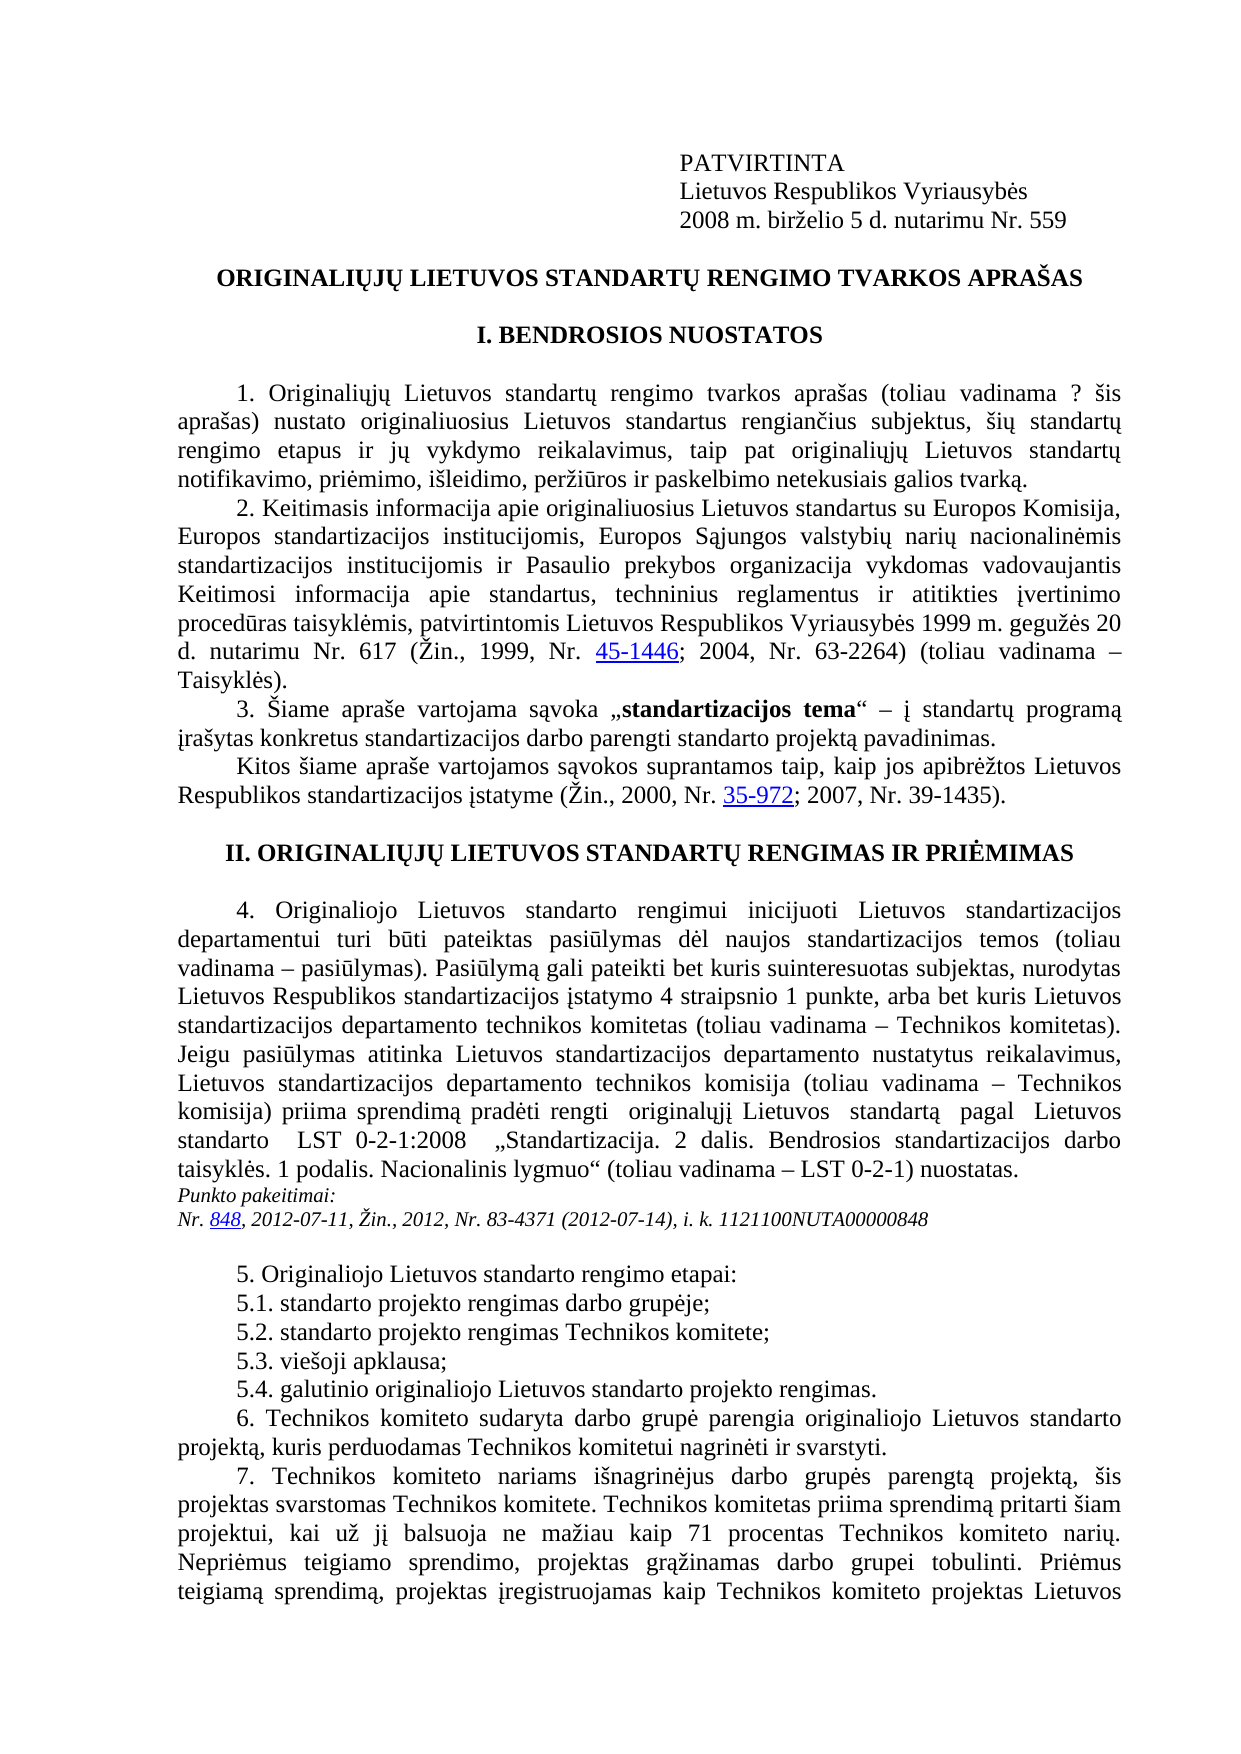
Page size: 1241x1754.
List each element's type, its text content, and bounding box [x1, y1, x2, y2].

text 5.1. standarto projekto rengimas darbo grupėje; [177, 1288, 1122, 1317]
text Kitos šiame apraše vartojamos sąvokos suprantamos taip, kaip jos apibrėžtos Lietuvos Respublikos standartizacijos įstatyme (Žin., 2000, Nr. 35-972; 2007, Nr. 39-1435). [177, 751, 1122, 809]
text 6. Technikos komiteto sudaryta darbo grupė parengia originaliojo Lietuvos standarto projektą, kuris perduodamas Technikos komitetui nagrinėti ir svarstyti. [177, 1403, 1122, 1461]
text 5.3. viešoji apklausa; [177, 1346, 1122, 1374]
text 3. Šiame apraše vartojama sąvoka „standartizacijos tema“ – į standartų programą įrašytas konkretus standartizacijos darbo parengti standarto projektą pavadinimas. [177, 694, 1122, 751]
text Nr. 848, 2012-07-11, Žin., 2012, Nr. 83-4371 (2012-07-14), i. k. 1121100NUTA00000848 [177, 1207, 1122, 1231]
text 1. Originaliųjų Lietuvos standartų rengimo tvarkos aprašas (toliau vadinama ? šis aprašas) nustato originaliuosius Lietuvos standartus rengiančius subjektus, šių standartų rengimo etapus ir jų vykdymo reikalavimus, taip pat originaliųjų Lietuvos standartų notifikavimo, priėmimo, išleidimo, peržiūros ir paskelbimo netekusiais galios tvarką. [177, 378, 1122, 493]
text 2008 m. birželio 5 d. nutarimu Nr. 559 [679, 205, 1122, 234]
text 5.2. standarto projekto rengimas Technikos komitete; [177, 1317, 1122, 1346]
text 7. Technikos komiteto nariams išnagrinėjus darbo grupės parengtą projektą, šis projektas svarstomas Technikos komitete. Technikos komitetas priima sprendimą pritarti šiam projektui, kai už jį balsuoja ne mažiau kaip 71 procentas Technikos komiteto narių. Nepriėmus teigiamo sprendimo, projektas grąžinamas darbo grupei tobulinti. Priėmus teigiamą sprendimą, projektas įregistruojamas kaip Technikos komiteto projektas Lietuvos [177, 1461, 1122, 1604]
text I. BENDROSIOS NUOSTATOS [177, 320, 1122, 349]
text 4. Originaliojo Lietuvos standarto rengimui inicijuoti Lietuvos standartizacijos departamentui turi būti pateiktas pasiūlymas dėl naujos standartizacijos temos (toliau vadinama – pasiūlymas). Pasiūlymą gali pateikti bet kuris suinteresuotas subjektas, nurodytas Lietuvos Respublikos standartizacijos įstatymo 4 straipsnio 1 punkte, arba bet kuris Lietuvos standartizacijos departamento technikos komitetas (toliau vadinama – Technikos komitetas). Jeigu pasiūlymas atitinka Lietuvos standartizacijos departamento nustatytus reikalavimus, Lietuvos standartizacijos departamento technikos komisija (toliau vadinama – Technikos komisija) priima sprendimą pradėti rengti originalųjį Lietuvos standartą pagal Lietuvos standarto LST 0-2-1:2008 „Standartizacija. 2 dalis. Bendrosios standartizacijos darbo taisyklės. 1 podalis. Nacionalinis lygmuo“ (toliau vadinama – LST 0-2-1) nuostatas. [177, 895, 1122, 1183]
text ORIGINALIŲJŲ LIETUVOS STANDARTŲ RENGIMO TVARKOS APRAŠAS [177, 263, 1122, 291]
text II. ORIGINALIŲJŲ LIETUVOS STANDARTŲ RENGIMAS IR PRIĖMIMAS [177, 838, 1122, 866]
text Lietuvos Respublikos Vyriausybės [679, 176, 1122, 205]
text Punkto pakeitimai: [177, 1183, 1122, 1207]
text PATVIRTINTA [679, 148, 1122, 176]
text 5. Originaliojo Lietuvos standarto rengimo etapai: [177, 1259, 1122, 1288]
text 5.4. galutinio originaliojo Lietuvos standarto projekto rengimas. [177, 1374, 1122, 1403]
text 2. Keitimasis informacija apie originaliuosius Lietuvos standartus su Europos Komisija, Europos standartizacijos institucijomis, Europos Sąjungos valstybių narių nacionalinėmis standartizacijos institucijomis ir Pasaulio prekybos organizacija vykdomas vadovaujantis Keitimosi informacija apie standartus, techninius reglamentus ir atitikties įvertinimo procedūras taisyklėmis, patvirtintomis Lietuvos Respublikos Vyriausybės 1999 m. gegužės 20 d. nutarimu Nr. 617 (Žin., 1999, Nr. 45-1446; 2004, Nr. 63-2264) (toliau vadinama – Taisyklės). [177, 493, 1122, 694]
